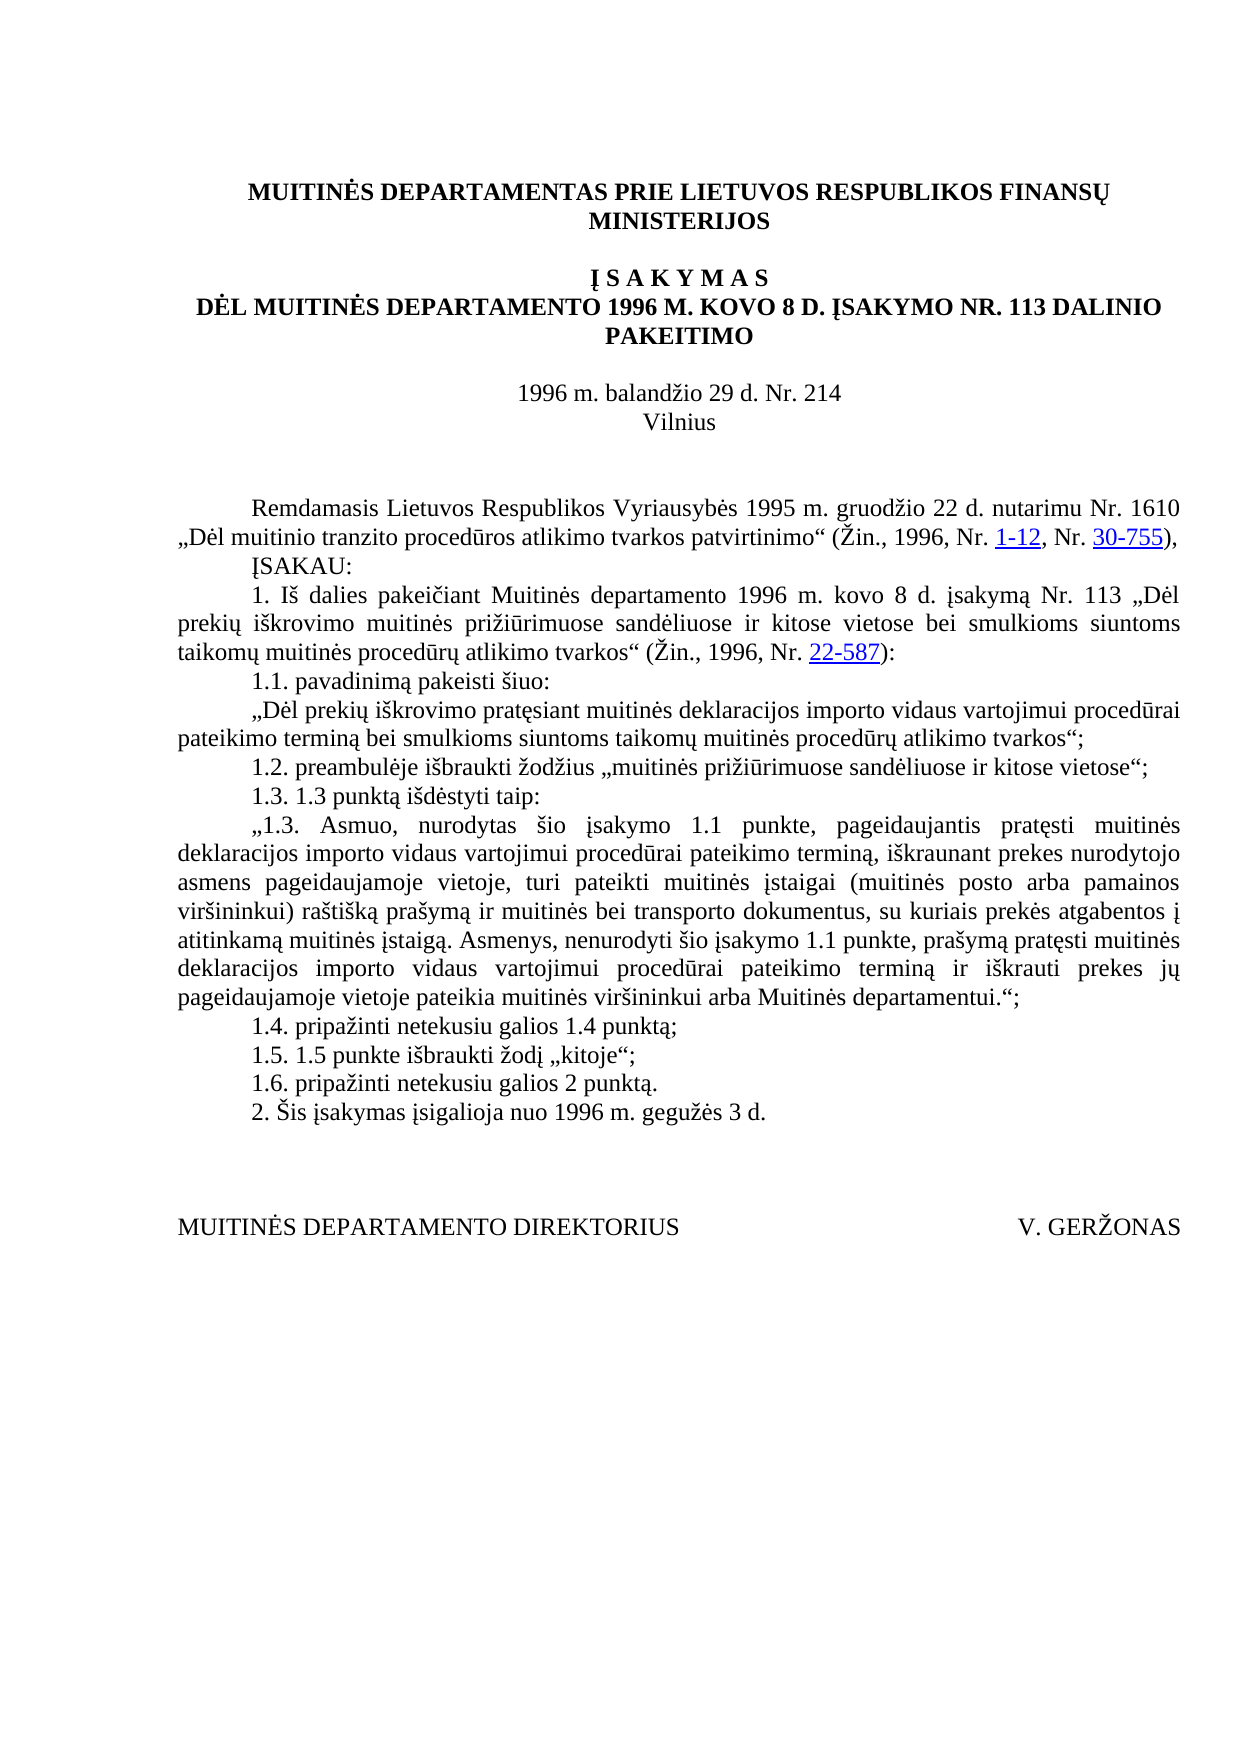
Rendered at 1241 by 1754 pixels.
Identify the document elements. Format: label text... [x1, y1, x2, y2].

text 1.1. pavadinimą pakeisti šiuo: [177, 666, 1181, 695]
text Remdamasis Lietuvos Respublikos Vyriausybės 1995 m. gruodžio 22 d. nutarimu Nr. 1610 „Dėl muitinio tranzito procedūros atlikimo tvarkos patvirtinimo“ (Žin., 1996, Nr. 1-12, Nr. 30-755), [177, 493, 1181, 551]
text MUITINĖS DEPARTAMENTAS PRIE LIETUVOS RESPUBLIKOS FINANSŲ MINISTERIJOS [177, 177, 1181, 235]
text 1996 m. balandžio 29 d. Nr. 214 [177, 378, 1181, 407]
text „1.3. Asmuo, nurodytas šio įsakymo 1.1 punkte, pageidaujantis pratęsti muitinės deklaracijos importo vidaus vartojimui procedūrai pateikimo terminą, iškraunant prekes nurodytojo asmens pageidaujamoje vietoje, turi pateikti muitinės įstaigai (muitinės posto arba pamainos viršininkui) raštišką prašymą ir muitinės bei transporto dokumentus, su kuriais prekės atgabentos į atitinkamą muitinės įstaigą. Asmenys, nenurodyti šio įsakymo 1.1 punkte, prašymą pratęsti muitinės deklaracijos importo vidaus vartojimui procedūrai pateikimo terminą ir iškrauti prekes jų pageidaujamoje vietoje pateikia muitinės viršininkui arba Muitinės departamentui.“; [177, 810, 1181, 1011]
text ĮSAKAU: [177, 551, 1181, 580]
text DĖL MUITINĖS DEPARTAMENTO 1996 M. KOVO 8 D. ĮSAKYMO NR. 113 DALINIO PAKEITIMO [177, 292, 1181, 350]
text 1.6. pripažinti netekusiu galios 2 punktą. [177, 1068, 1181, 1097]
text 1.5. 1.5 punkte išbraukti žodį „kitoje“; [177, 1040, 1181, 1068]
text Į S A K Y M A S [177, 263, 1181, 292]
text 2. Šis įsakymas įsigalioja nuo 1996 m. gegužės 3 d. [177, 1097, 1181, 1126]
text 1.2. preambulėje išbraukti žodžius „muitinės prižiūrimuose sandėliuose ir kitose vietose“; [177, 752, 1181, 781]
text „Dėl prekių iškrovimo pratęsiant muitinės deklaracijos importo vidaus vartojimui procedūrai pateikimo terminą bei smulkioms siuntoms taikomų muitinės procedūrų atlikimo tvarkos“; [177, 695, 1181, 752]
text 1. Iš dalies pakeičiant Muitinės departamento 1996 m. kovo 8 d. įsakymą Nr. 113 „Dėl prekių iškrovimo muitinės prižiūrimuose sandėliuose ir kitose vietose bei smulkioms siuntoms taikomų muitinės procedūrų atlikimo tvarkos“ (Žin., 1996, Nr. 22-587): [177, 580, 1181, 666]
text 1.4. pripažinti netekusiu galios 1.4 punktą; [177, 1011, 1181, 1040]
text MUITINĖS DEPARTAMENTO DIREKTORIUS V. GERŽONAS [177, 1212, 1181, 1241]
text 1.3. 1.3 punktą išdėstyti taip: [177, 781, 1181, 810]
text Vilnius [177, 407, 1181, 436]
